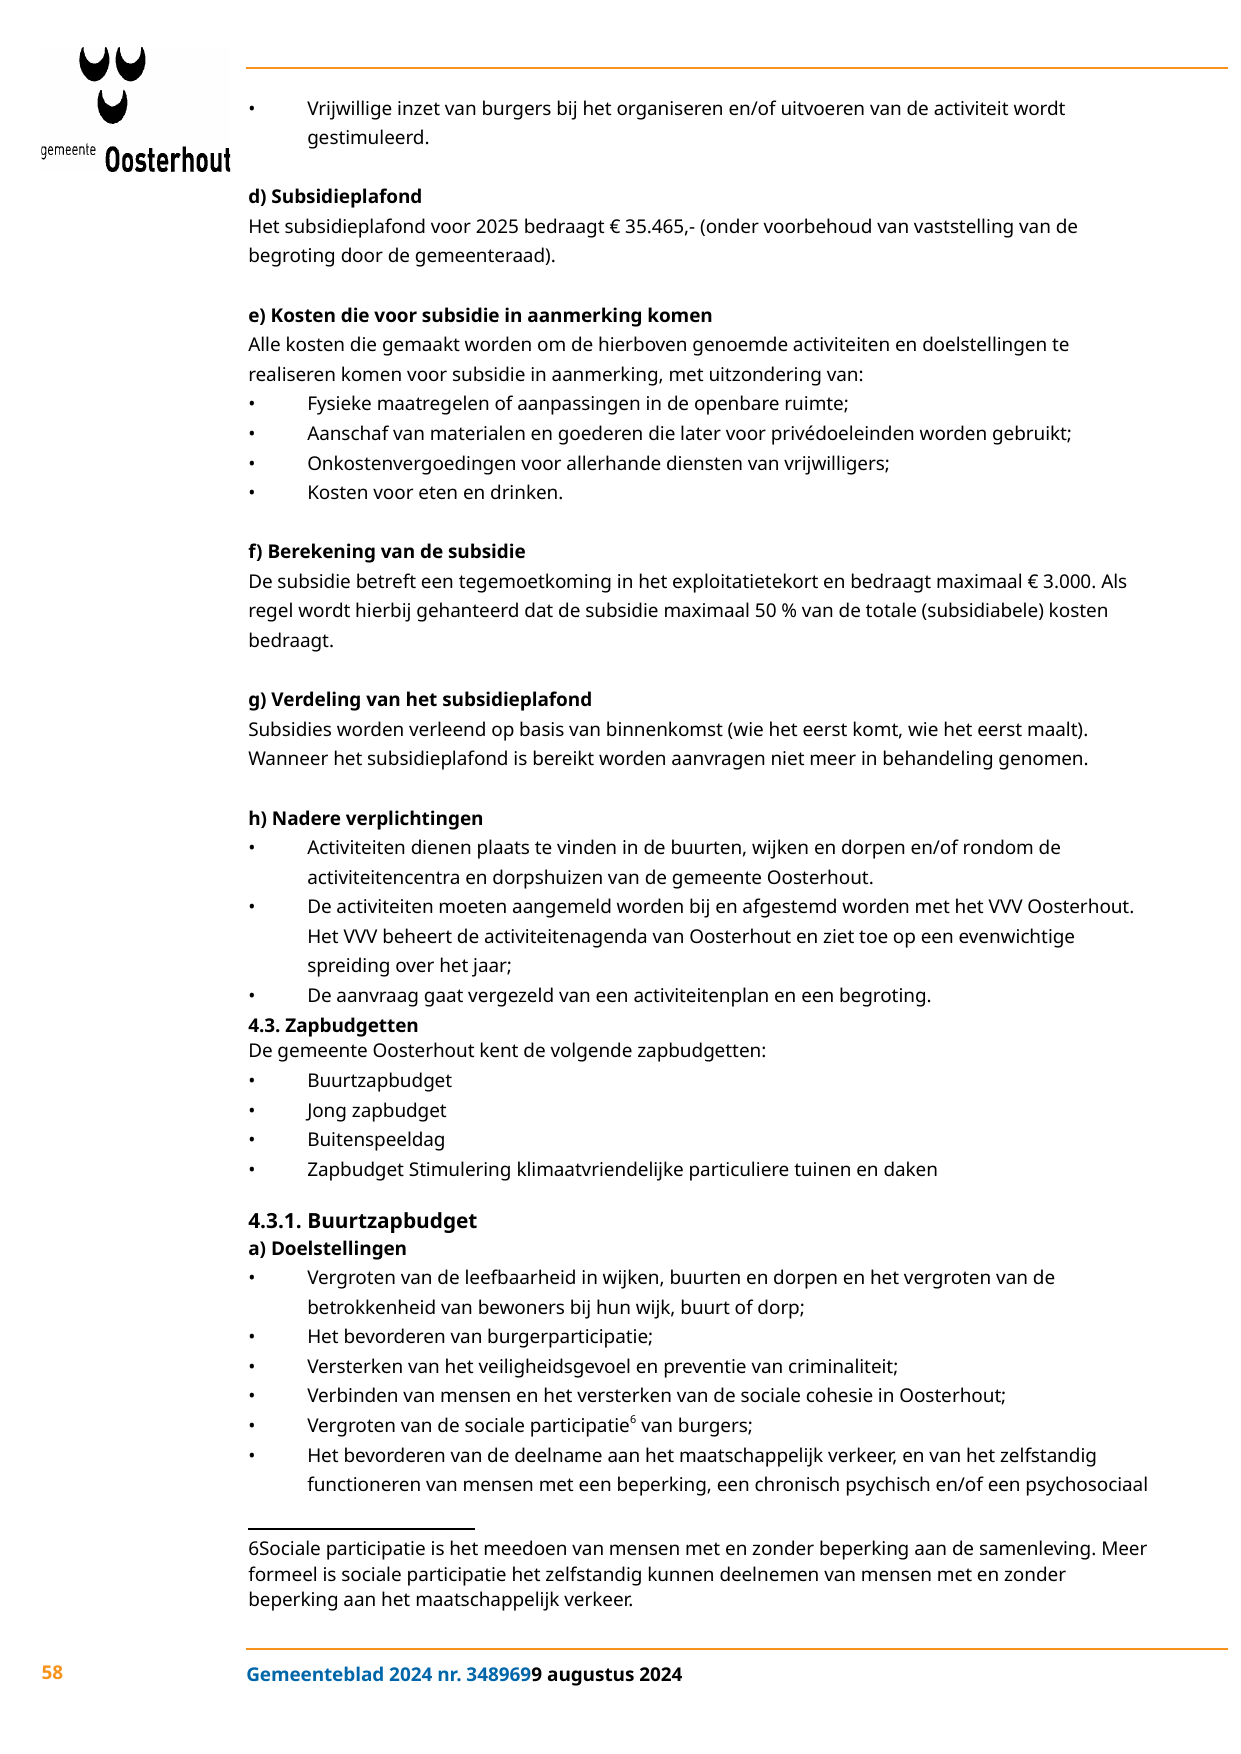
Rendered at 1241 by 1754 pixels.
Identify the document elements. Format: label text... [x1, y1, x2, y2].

list Jong zapbudget [248, 1097, 1152, 1122]
text 4.3.1. Buurtzapbudget [248, 1206, 1152, 1235]
text a) Doelstellingen [248, 1235, 1152, 1261]
text g) Verdeling van het subsidieplafond [248, 686, 1152, 712]
text Alle kosten die gemaakt worden om de hierboven genoemde activiteiten en doelstellingen te realiseren komen voor subsidie in aanmerking, met uitzondering van: [248, 331, 1152, 387]
list Buitenspeeldag [248, 1126, 1152, 1152]
list Het bevorderen van de deelname aan het maatschappelijk verkeer, en van het zelfstandig functioneren van mensen met een beperking, een chronisch psychisch en/of een psychosociaal [248, 1442, 1152, 1497]
list Versterken van het veiligheidsgevoel en preventie van criminaliteit; [248, 1353, 1152, 1379]
list Buurtzapbudget [248, 1067, 1152, 1093]
list Zapbudget Stimulering klimaatvriendelijke particuliere tuinen en daken [248, 1156, 1152, 1182]
list Onkostenvergoedingen voor allerhande diensten van vrijwilligers; [248, 450, 1152, 476]
list Vergroten van de sociale participatie van burgers; [248, 1412, 1152, 1438]
text e) Kosten die voor subsidie in aanmerking komen [248, 302, 1152, 328]
text Het subsidieplafond voor 2025 bedraagt € 35.465,- (onder voorbehoud van vaststelling van de begroting door de gemeenteraad). [248, 213, 1152, 268]
list Sociale participatie is het meedoen van mensen met en zonder beperking aan de samenleving. Meer formeel is sociale participatie het zelfstandig kunnen deelnemen van mensen met en zonder beperking aan het maatschappelijk verkeer. [248, 1535, 1152, 1612]
text h) Nadere verplichtingen [248, 805, 1152, 831]
text 4.3. Zapbudgetten [248, 1012, 1152, 1038]
list Aanschaf van materialen en goederen die later voor privédoeleinden worden gebruikt; [248, 420, 1152, 446]
list Kosten voor eten en drinken. [248, 479, 1152, 505]
list Verbinden van mensen en het versterken van de sociale cohesie in Oosterhout; [248, 1383, 1152, 1408]
text De subsidie betreft een tegemoetkoming in het exploitatietekort en bedraagt maximaal € 3.000. Als regel wordt hierbij gehanteerd dat de subsidie maximaal 50 % van de totale (subsidiabele) kosten bedraagt. [248, 568, 1152, 653]
list Vrijwillige inzet van burgers bij het organiseren en/of uitvoeren van de activiteit wordt gestimuleerd. [248, 95, 1152, 150]
list De aanvraag gaat vergezeld van een activiteitenplan en een begroting. [248, 982, 1152, 1008]
picture [41, 47, 231, 172]
list Vergroten van de leefbaarheid in wijken, buurten en dorpen en het vergroten van de betrokkenheid van bewoners bij hun wijk, buurt of dorp; [248, 1264, 1152, 1320]
list De activiteiten moeten aangemeld worden bij en afgestemd worden met het VVV Oosterhout. Het VVV beheert de activiteitenagenda van Oosterhout en ziet toe op een evenwichtige spreiding over het jaar; [248, 893, 1152, 978]
text f) Berekening van de subsidie [248, 538, 1152, 564]
text De gemeente Oosterhout kent de volgende zapbudgetten: [248, 1038, 1152, 1063]
text Subsidies worden verleend op basis van binnenkomst (wie het eerst komt, wie het eerst maalt). Wanneer het subsidieplafond is bereikt worden aanvragen niet meer in behandeling genomen. [248, 716, 1152, 771]
text d) Subsidieplafond [248, 183, 1152, 209]
list Activiteiten dienen plaats te vinden in de buurten, wijken en dorpen en/of rondom de activiteitencentra en dorpshuizen van de gemeente Oosterhout. [248, 834, 1152, 890]
list Het bevorderen van burgerparticipatie; [248, 1323, 1152, 1349]
list Fysieke maatregelen of aanpassingen in de openbare ruimte; [248, 391, 1152, 416]
